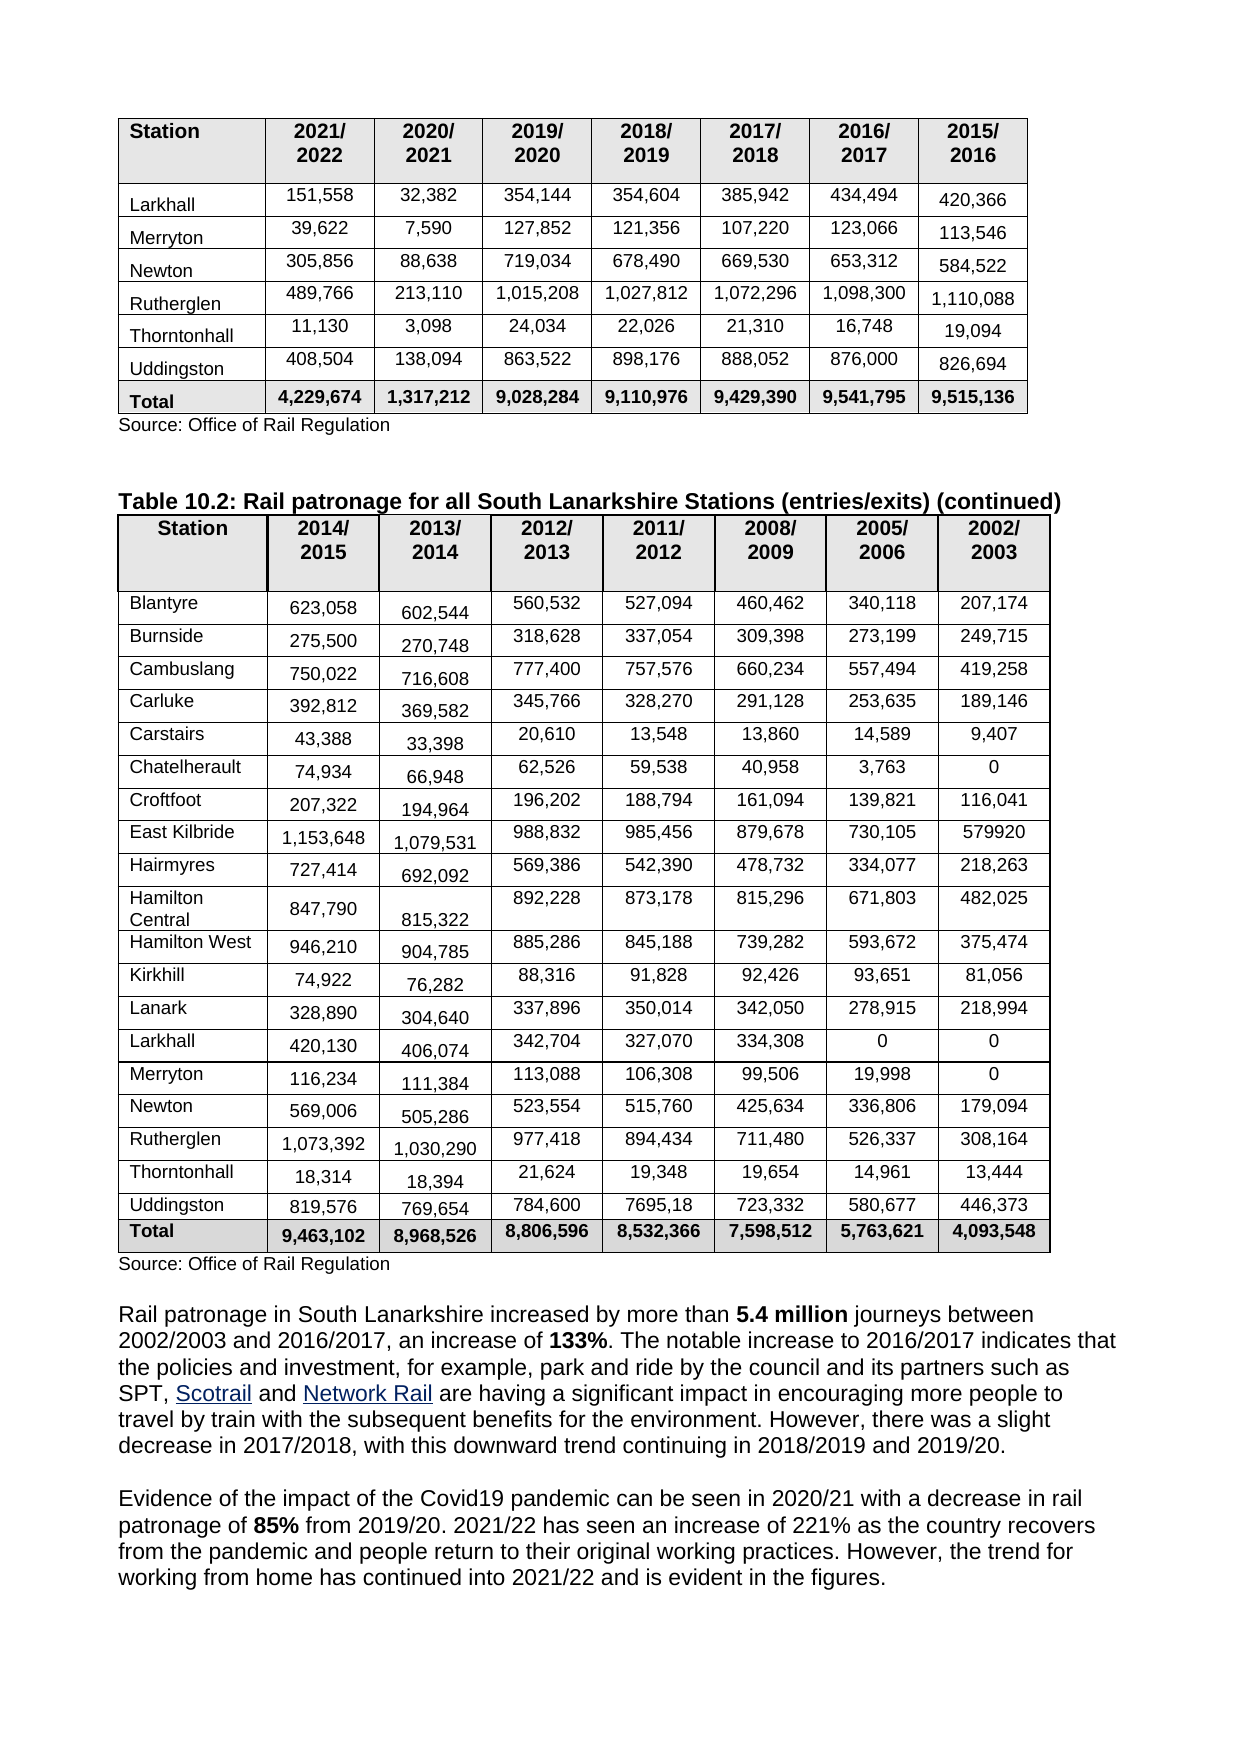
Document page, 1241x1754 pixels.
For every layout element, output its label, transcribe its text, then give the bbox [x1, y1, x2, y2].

table_cell 420,130 [268, 1030, 379, 1061]
table_cell 354,144 [483, 184, 591, 216]
table_cell 730,105 [827, 821, 938, 853]
table_cell 21,310 [701, 315, 809, 347]
table_cell 151,558 [266, 184, 374, 216]
table_cell 81,056 [939, 964, 1049, 996]
table_cell 977,418 [492, 1128, 602, 1160]
table_cell 9,110,976 [592, 381, 700, 412]
table_cell 337,054 [603, 625, 714, 656]
table_cell 334,077 [827, 854, 938, 886]
table_cell 13,548 [603, 723, 714, 755]
table_cell 434,494 [810, 184, 918, 216]
table_cell 406,074 [380, 1030, 491, 1061]
table_cell 739,282 [715, 931, 826, 963]
table_cell 304,640 [380, 997, 491, 1028]
table_cell 0 [939, 1063, 1049, 1094]
table_header 2020/ 2021 [375, 119, 482, 183]
table_cell Carluke [119, 690, 267, 722]
table_cell 580,677 [827, 1194, 938, 1219]
table_cell 560,532 [492, 592, 602, 623]
table_cell 1,072,296 [701, 282, 809, 314]
table_cell Newton [119, 1095, 267, 1127]
table_cell Hairmyres [119, 854, 267, 886]
table_cell 826,694 [919, 348, 1027, 379]
table_header Station [119, 119, 265, 183]
table_cell 207,322 [268, 789, 379, 820]
table_cell 716,608 [380, 657, 491, 689]
table_cell 345,766 [492, 690, 602, 722]
table_cell 527,094 [603, 592, 714, 623]
table_header 2012/ 2013 [492, 516, 602, 591]
table_cell 91,828 [603, 964, 714, 996]
table_cell 9,407 [939, 723, 1049, 755]
table_cell Chatelherault [119, 756, 267, 787]
table_cell 4,093,548 [939, 1220, 1049, 1252]
table_cell 305,856 [266, 249, 374, 281]
table_cell 392,812 [268, 690, 379, 722]
table_cell 88,638 [375, 249, 482, 281]
table_header 2015/ 2016 [919, 119, 1027, 183]
table_cell 179,094 [939, 1095, 1049, 1127]
table_cell 1,030,290 [380, 1128, 491, 1160]
table_cell Uddingston [119, 1194, 267, 1219]
table_cell 213,110 [375, 282, 482, 314]
table_cell 334,308 [715, 1030, 826, 1061]
table_cell 369,582 [380, 690, 491, 722]
table_cell 569,386 [492, 854, 602, 886]
table_cell 0 [939, 756, 1049, 787]
table_cell 0 [827, 1030, 938, 1061]
table_cell 845,188 [603, 931, 714, 963]
table_cell 478,732 [715, 854, 826, 886]
table_cell 515,760 [603, 1095, 714, 1127]
table_cell 116,041 [939, 789, 1049, 820]
table_header 2018/ 2019 [592, 119, 700, 183]
table_cell 188,794 [603, 789, 714, 820]
table_cell 8,532,366 [603, 1220, 714, 1252]
table_cell 327,070 [603, 1030, 714, 1061]
table_cell 340,118 [827, 592, 938, 623]
table_cell 66,948 [380, 756, 491, 787]
table_cell 1,110,088 [919, 282, 1027, 314]
table_cell 40,958 [715, 756, 826, 787]
table_cell 719,034 [483, 249, 591, 281]
table_cell 196,202 [492, 789, 602, 820]
table_cell 328,890 [268, 997, 379, 1028]
table_cell 278,915 [827, 997, 938, 1028]
table_cell Kirkhill [119, 964, 267, 996]
table_cell 113,546 [919, 217, 1027, 248]
table_cell 769,654 [380, 1194, 491, 1219]
table_cell 863,522 [483, 348, 591, 379]
table_cell 18,394 [380, 1161, 491, 1193]
table_cell 161,094 [715, 789, 826, 820]
table_cell 13,860 [715, 723, 826, 755]
table_cell 0 [939, 1030, 1049, 1061]
table_cell 5,763,621 [827, 1220, 938, 1252]
table_header 2014/ 2015 [269, 516, 378, 591]
table_cell 309,398 [715, 625, 826, 656]
table_cell 385,942 [701, 184, 809, 216]
table_header 2008/ 2009 [716, 516, 825, 591]
table_header 2011/ 2012 [604, 516, 714, 591]
table_header 2013/ 2014 [380, 515, 490, 591]
table_cell 19,094 [919, 315, 1027, 347]
table_cell 569,006 [268, 1095, 379, 1127]
table_cell Lanark [119, 997, 267, 1028]
table_cell 218,994 [939, 997, 1049, 1028]
table_cell 106,308 [603, 1063, 714, 1094]
table_cell 7,598,512 [715, 1220, 826, 1252]
table_cell Uddingston [119, 348, 265, 379]
text Evidence of the impact of the Covid19 pandemic can be seen in 2020/21 with a decrease in rail patronage of 85% from 2019/20. 2021/22 has seen an increase of 221% as the country recovers from the pandemic and people return to their original working practices. However, the trend for working from home has continued into 2021/22 and is evident in the figures. [118, 1485, 1122, 1591]
table_cell 669,530 [701, 249, 809, 281]
table_cell 9,541,795 [810, 381, 918, 412]
table_cell 16,748 [810, 315, 918, 347]
table_cell East Kilbride [119, 821, 267, 853]
table_cell 328,270 [603, 690, 714, 722]
table_cell 11,130 [266, 315, 374, 347]
table_cell 9,429,390 [701, 381, 809, 412]
table_cell 3,098 [375, 315, 482, 347]
table_cell 876,000 [810, 348, 918, 379]
table_cell Carstairs [119, 723, 267, 755]
table_cell 273,199 [827, 625, 938, 656]
table_cell 819,576 [268, 1194, 379, 1219]
table_cell 116,234 [268, 1063, 379, 1094]
table_header Station [119, 516, 266, 591]
table_cell 4,229,674 [266, 381, 374, 412]
table_cell 350,014 [603, 997, 714, 1028]
table_cell Rutherglen [119, 1128, 267, 1160]
table_cell 22,026 [592, 315, 700, 347]
table_cell 318,628 [492, 625, 602, 656]
table_cell 14,589 [827, 723, 938, 755]
table_header 2005/ 2006 [827, 516, 937, 591]
table_cell 671,803 [827, 887, 938, 930]
table_cell 375,474 [939, 931, 1049, 963]
table_cell 898,176 [592, 348, 700, 379]
table_cell 946,210 [268, 931, 379, 963]
table_cell 692,092 [380, 854, 491, 886]
table_cell 7695,18 [603, 1194, 714, 1219]
table_cell 93,651 [827, 964, 938, 996]
table_cell 446,373 [939, 1194, 1049, 1219]
table_cell 253,635 [827, 690, 938, 722]
table_header 2017/ 2018 [701, 119, 809, 183]
table_cell 336,806 [827, 1095, 938, 1127]
table_cell 291,128 [715, 690, 826, 722]
table_cell Blantyre [119, 592, 267, 623]
table_cell 3,763 [827, 756, 938, 787]
table_cell 14,961 [827, 1161, 938, 1193]
table_header 2002/ 2003 [939, 516, 1049, 591]
table_cell 1,079,531 [380, 821, 491, 853]
table_cell 1,027,812 [592, 282, 700, 314]
table_cell 727,414 [268, 854, 379, 886]
table_cell 121,356 [592, 217, 700, 248]
text Table 10.2: Rail patronage for all South Lanarkshire Stations (entries/exits) (continued) [118, 488, 1122, 514]
table_cell 19,348 [603, 1161, 714, 1193]
table_header 2021/ 2022 [266, 119, 374, 183]
table_cell 194,964 [380, 789, 491, 820]
table_cell Larkhall [119, 1030, 267, 1061]
table_cell 847,790 [268, 887, 379, 930]
table_cell 74,934 [268, 756, 379, 787]
table_cell 113,088 [492, 1063, 602, 1094]
table_cell 21,624 [492, 1161, 602, 1193]
table_cell 904,785 [380, 931, 491, 963]
table_cell 723,332 [715, 1194, 826, 1219]
table_cell 13,444 [939, 1161, 1049, 1193]
table_cell 88,316 [492, 964, 602, 996]
table_cell Merryton [119, 217, 265, 248]
table_cell 777,400 [492, 657, 602, 689]
table_cell 308,164 [939, 1128, 1049, 1160]
table_cell 482,025 [939, 887, 1049, 930]
table_cell 523,554 [492, 1095, 602, 1127]
table_cell 18,314 [268, 1161, 379, 1193]
table_cell 526,337 [827, 1128, 938, 1160]
table_cell Hamilton West [119, 931, 267, 963]
table_cell 43,388 [268, 723, 379, 755]
table_cell 408,504 [266, 348, 374, 379]
table_cell 815,322 [380, 887, 491, 930]
table_cell 460,462 [715, 592, 826, 623]
table_cell 750,022 [268, 657, 379, 689]
text Source: Office of Rail Regulation [118, 413, 1122, 435]
table_cell 9,028,284 [483, 381, 591, 412]
table_cell 33,398 [380, 723, 491, 755]
table_cell 62,526 [492, 756, 602, 787]
table_cell Merryton [119, 1063, 267, 1094]
table_cell 678,490 [592, 249, 700, 281]
table_cell 92,426 [715, 964, 826, 996]
table_cell 425,634 [715, 1095, 826, 1127]
text Source: Office of Rail Regulation [118, 1253, 1122, 1274]
table_cell 76,282 [380, 964, 491, 996]
table_cell 127,852 [483, 217, 591, 248]
table_cell 99,506 [715, 1063, 826, 1094]
table_cell 138,094 [375, 348, 482, 379]
table_cell 8,806,596 [492, 1220, 602, 1252]
table_cell 74,922 [268, 964, 379, 996]
table_cell Thorntonhall [119, 1161, 267, 1193]
table_cell 505,286 [380, 1095, 491, 1127]
table_cell 275,500 [268, 625, 379, 656]
table_cell 8,968,526 [380, 1220, 491, 1252]
table_cell 593,672 [827, 931, 938, 963]
table_cell 59,538 [603, 756, 714, 787]
table_cell Hamilton Central [119, 887, 267, 930]
table_cell Rutherglen [119, 282, 265, 314]
table_cell 489,766 [266, 282, 374, 314]
table_cell 557,494 [827, 657, 938, 689]
table_cell 342,050 [715, 997, 826, 1028]
table_cell 711,480 [715, 1128, 826, 1160]
table_cell 1,153,648 [268, 821, 379, 853]
table_cell 653,312 [810, 249, 918, 281]
table_cell 988,832 [492, 821, 602, 853]
table_cell 1,073,392 [268, 1128, 379, 1160]
table_cell 207,174 [939, 592, 1049, 623]
table_cell 885,286 [492, 931, 602, 963]
table_cell 623,058 [268, 592, 379, 623]
table_cell 579920 [939, 821, 1049, 853]
table_cell 111,384 [380, 1063, 491, 1094]
table_cell 985,456 [603, 821, 714, 853]
table_cell 19,654 [715, 1161, 826, 1193]
table_cell 888,052 [701, 348, 809, 379]
table_cell 892,228 [492, 887, 602, 930]
table_cell 879,678 [715, 821, 826, 853]
table_cell 660,234 [715, 657, 826, 689]
table_cell Croftfoot [119, 789, 267, 820]
table_cell 873,178 [603, 887, 714, 930]
table_cell 270,748 [380, 625, 491, 656]
table_cell 757,576 [603, 657, 714, 689]
text Rail patronage in South Lanarkshire increased by more than 5.4 million journeys between 2002/2003 and 2016/2017, an increase of 133%. The notable increase to 2016/2017 indicates that the policies and investment, for example, park and ride by the council and its partners such as SPT, Scotrail and Network Rail are having a significant impact in encouraging more people to travel by train with the subsequent benefits for the environment. However, there was a slight decrease in 2017/2018, with this downward trend continuing in 2018/2019 and 2019/20. [118, 1301, 1122, 1459]
table_cell 189,146 [939, 690, 1049, 722]
table_cell 1,015,208 [483, 282, 591, 314]
table_cell 107,220 [701, 217, 809, 248]
table_cell 337,896 [492, 997, 602, 1028]
table_header 2016/ 2017 [810, 119, 918, 183]
table_cell 24,034 [483, 315, 591, 347]
table_cell 542,390 [603, 854, 714, 886]
table_cell 815,296 [715, 887, 826, 930]
table_cell 19,998 [827, 1063, 938, 1094]
table_cell 139,821 [827, 789, 938, 820]
table_cell 354,604 [592, 184, 700, 216]
table_cell 1,098,300 [810, 282, 918, 314]
table_cell 894,434 [603, 1128, 714, 1160]
table_header 2019/ 2020 [483, 119, 591, 183]
table_cell 602,544 [380, 592, 491, 623]
table_cell 20,610 [492, 723, 602, 755]
table_cell 39,622 [266, 217, 374, 248]
table_cell 420,366 [919, 184, 1027, 216]
table_cell 584,522 [919, 249, 1027, 281]
table_cell 218,263 [939, 854, 1049, 886]
table_cell Larkhall [119, 184, 265, 216]
table_cell 249,715 [939, 625, 1049, 656]
table_cell Total [119, 381, 265, 412]
table_cell Newton [119, 249, 265, 281]
table_cell 419,258 [939, 657, 1049, 689]
table_cell 784,600 [492, 1194, 602, 1219]
table_cell Total [119, 1220, 267, 1252]
table_cell 32,382 [375, 184, 482, 216]
table_cell Thorntonhall [119, 315, 265, 347]
table_cell 342,704 [492, 1030, 602, 1061]
table_cell 123,066 [810, 217, 918, 248]
table_cell Cambuslang [119, 657, 267, 689]
table_cell 1,317,212 [375, 381, 482, 412]
table_cell 9,515,136 [919, 381, 1027, 412]
table_cell 7,590 [375, 217, 482, 248]
table_cell 9,463,102 [268, 1220, 379, 1252]
table_cell Burnside [119, 625, 267, 656]
